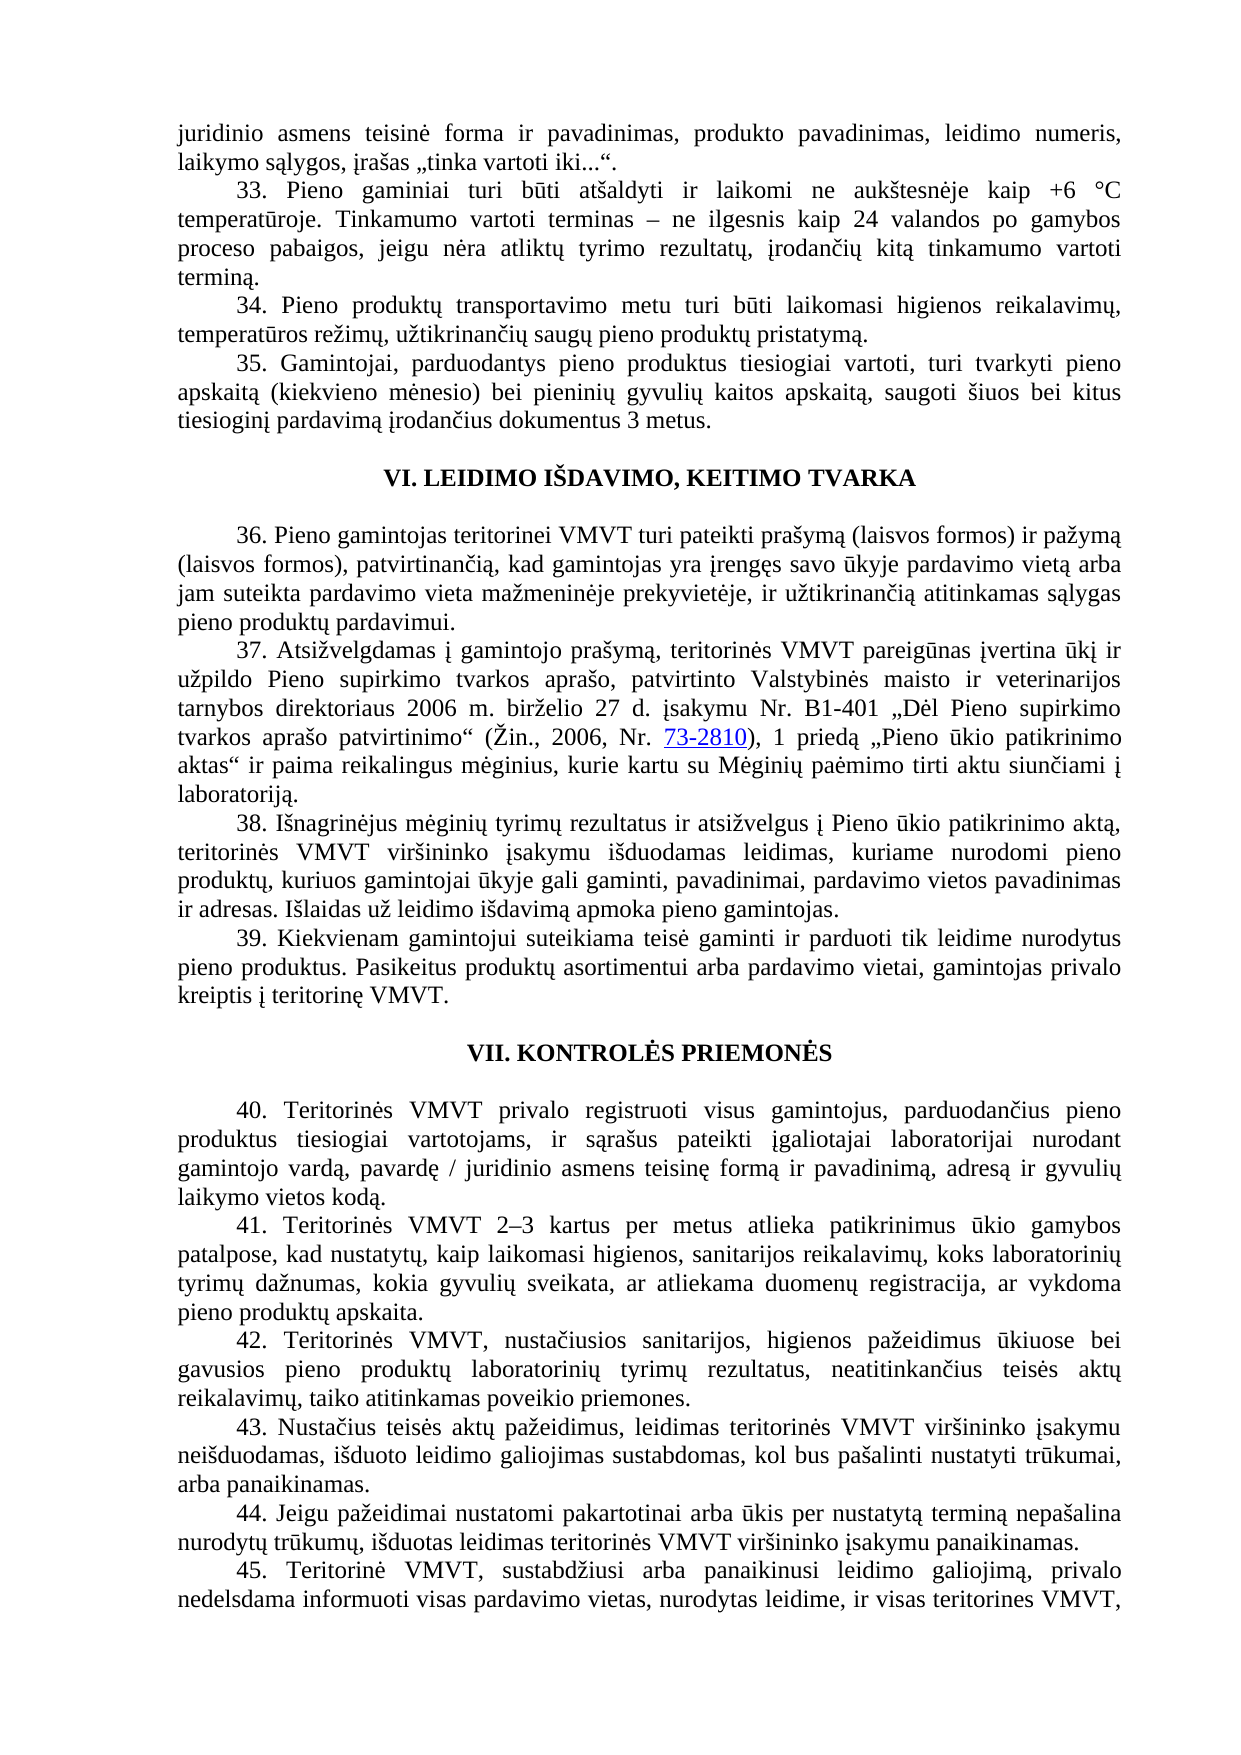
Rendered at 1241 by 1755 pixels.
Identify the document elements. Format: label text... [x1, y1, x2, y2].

text 35. Gamintojai, parduodantys pieno produktus tiesiogiai vartoti, turi tvarkyti pieno apskaitą (kiekvieno mėnesio) bei pieninių gyvulių kaitos apskaitą, saugoti šiuos bei kitus tiesioginį pardavimą įrodančius dokumentus 3 metus. [177, 348, 1122, 434]
text 37. Atsižvelgdamas į gamintojo prašymą, teritorinės VMVT pareigūnas įvertina ūkį ir užpildo Pieno supirkimo tvarkos aprašo, patvirtinto Valstybinės maisto ir veterinarijos tarnybos direktoriaus 2006 m. birželio 27 d. įsakymu Nr. B1-401 „Dėl Pieno supirkimo tvarkos aprašo patvirtinimo“ (Žin., 2006, Nr. 73-2810), 1 priedą „Pieno ūkio patikrinimo aktas“ ir paima reikalingus mėginius, kurie kartu su Mėginių paėmimo tirti aktu siunčiami į laboratoriją. [177, 636, 1122, 808]
text 38. Išnagrinėjus mėginių tyrimų rezultatus ir atsižvelgus į Pieno ūkio patikrinimo aktą, teritorinės VMVT viršininko įsakymu išduodamas leidimas, kuriame nurodomi pieno produktų, kuriuos gamintojai ūkyje gali gaminti, pavadinimai, pardavimo vietos pavadinimas ir adresas. Išlaidas už leidimo išdavimą apmoka pieno gamintojas. [177, 808, 1122, 923]
text 43. Nustačius teisės aktų pažeidimus, leidimas teritorinės VMVT viršininko įsakymu neišduodamas, išduoto leidimo galiojimas sustabdomas, kol bus pašalinti nustatyti trūkumai, arba panaikinamas. [177, 1412, 1122, 1498]
text 42. Teritorinės VMVT, nustačiusios sanitarijos, higienos pažeidimus ūkiuose bei gavusios pieno produktų laboratorinių tyrimų rezultatus, neatitinkančius teisės aktų reikalavimų, taiko atitinkamas poveikio priemones. [177, 1326, 1122, 1412]
text juridinio asmens teisinė forma ir pavadinimas, produkto pavadinimas, leidimo numeris, laikymo sąlygos, įrašas „tinka vartoti iki...“. [177, 118, 1122, 176]
text 39. Kiekvienam gamintojui suteikiama teisė gaminti ir parduoti tik leidime nurodytus pieno produktus. Pasikeitus produktų asortimentui arba pardavimo vietai, gamintojas privalo kreiptis į teritorinę VMVT. [177, 923, 1122, 1009]
text 33. Pieno gaminiai turi būti atšaldyti ir laikomi ne aukštesnėje kaip +6 °C temperatūroje. Tinkamumo vartoti terminas – ne ilgesnis kaip 24 valandos po gamybos proceso pabaigos, jeigu nėra atliktų tyrimo rezultatų, įrodančių kitą tinkamumo vartoti terminą. [177, 176, 1122, 291]
text 40. Teritorinės VMVT privalo registruoti visus gamintojus, parduodančius pieno produktus tiesiogiai vartotojams, ir sąrašus pateikti įgaliotajai laboratorijai nurodant gamintojo vardą, pavardę / juridinio asmens teisinę formą ir pavadinimą, adresą ir gyvulių laikymo vietos kodą. [177, 1096, 1122, 1211]
text 36. Pieno gamintojas teritorinei VMVT turi pateikti prašymą (laisvos formos) ir pažymą (laisvos formos), patvirtinančią, kad gamintojas yra įrengęs savo ūkyje pardavimo vietą arba jam suteikta pardavimo vieta mažmeninėje prekyvietėje, ir užtikrinančią atitinkamas sąlygas pieno produktų pardavimui. [177, 521, 1122, 636]
text VI. LEIDIMO IŠDAVIMO, KEITIMO TVARKA [177, 463, 1122, 492]
text 34. Pieno produktų transportavimo metu turi būti laikomasi higienos reikalavimų, temperatūros režimų, užtikrinančių saugų pieno produktų pristatymą. [177, 291, 1122, 348]
text 45. Teritorinė VMVT, sustabdžiusi arba panaikinusi leidimo galiojimą, privalo nedelsdama informuoti visas pardavimo vietas, nurodytas leidime, ir visas teritorines VMVT, [177, 1556, 1122, 1613]
text 44. Jeigu pažeidimai nustatomi pakartotinai arba ūkis per nustatytą terminą nepašalina nurodytų trūkumų, išduotas leidimas teritorinės VMVT viršininko įsakymu panaikinamas. [177, 1498, 1122, 1556]
text 41. Teritorinės VMVT 2–3 kartus per metus atlieka patikrinimus ūkio gamybos patalpose, kad nustatytų, kaip laikomasi higienos, sanitarijos reikalavimų, koks laboratorinių tyrimų dažnumas, kokia gyvulių sveikata, ar atliekama duomenų registracija, ar vykdoma pieno produktų apskaita. [177, 1211, 1122, 1326]
text VII. KONTROLĖS PRIEMONĖS [177, 1038, 1122, 1067]
